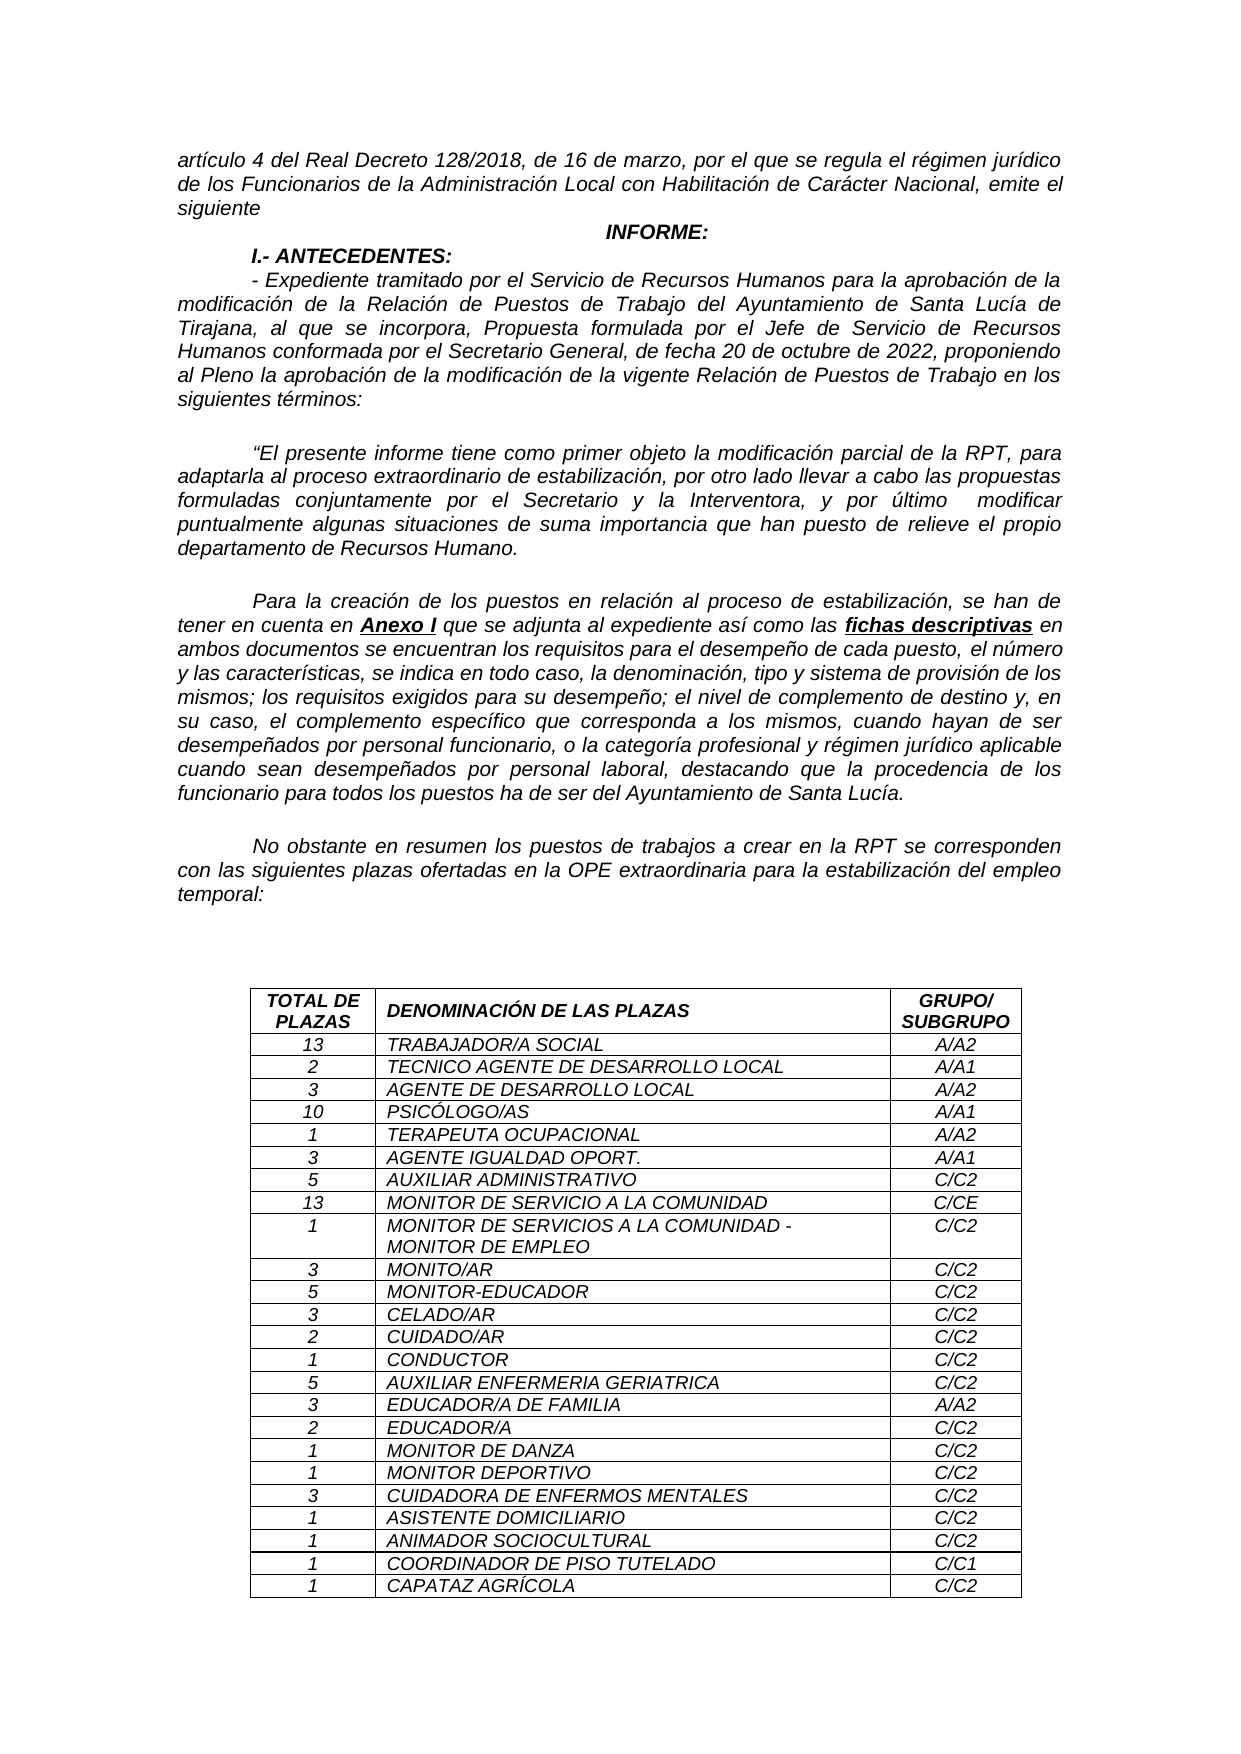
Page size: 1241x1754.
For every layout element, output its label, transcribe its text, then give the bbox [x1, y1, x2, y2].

table_cell A/A1 [891, 1147, 1021, 1168]
table_cell 3 [251, 1079, 375, 1100]
table_cell C/C1 [891, 1553, 1021, 1574]
table_cell 3 [251, 1485, 375, 1506]
table_cell CELADO/AR [376, 1304, 890, 1325]
table_cell C/C2 [891, 1485, 1021, 1506]
table_cell 1 [251, 1439, 375, 1461]
table_cell 3 [251, 1259, 375, 1280]
table_cell MONITOR DE SERVICIO A LA COMUNIDAD [376, 1192, 890, 1213]
table_cell C/CE [891, 1192, 1021, 1213]
text - Expediente tramitado por el Servicio de Recursos Humanos para la aprobación de la modificación de la Relación de Puestos de Trabajo del Ayuntamiento de Santa Lucía de Tirajana, al que se incorpora, Propuesta formulada por el Jefe de Servicio de Recursos Humanos conformada por el Secretario General, de fecha 20 de octubre de 2022, proponiendo al Pleno la aprobación de la modificación de la vigente Relación de Puestos de Trabajo en los siguientes términos: [177, 267, 1062, 411]
table_cell 13 [251, 1034, 375, 1055]
table_cell C/C2 [891, 1259, 1021, 1280]
table_cell C/C2 [891, 1575, 1021, 1597]
table_cell AGENTE DE DESARROLLO LOCAL [376, 1079, 890, 1100]
table_cell C/C2 [891, 1281, 1021, 1303]
table_cell C/C2 [891, 1304, 1021, 1325]
text INFORME: [177, 219, 1063, 243]
table_cell ASISTENTE DOMICILIARIO [376, 1507, 890, 1529]
table_cell C/C2 [891, 1349, 1021, 1371]
table_cell C/C2 [891, 1214, 1021, 1257]
table_cell MONITOR-EDUCADOR [376, 1281, 890, 1303]
table_cell 1 [251, 1553, 375, 1574]
table_cell CONDUCTOR [376, 1349, 890, 1371]
table_cell 3 [251, 1147, 375, 1168]
table_cell MONITOR DE DANZA [376, 1439, 890, 1461]
table_cell TECNICO AGENTE DE DESARROLLO LOCAL [376, 1056, 890, 1078]
table_cell C/C2 [891, 1439, 1021, 1461]
table_cell CAPATAZ AGRÍCOLA [376, 1575, 890, 1597]
table_cell C/C2 [891, 1530, 1021, 1551]
table_cell AUXILIAR ADMINISTRATIVO [376, 1169, 890, 1191]
table_cell AGENTE IGUALDAD OPORT. [376, 1147, 890, 1168]
table_cell A/A2 [891, 1034, 1021, 1055]
table_cell 3 [251, 1394, 375, 1416]
table_cell 1 [251, 1575, 375, 1597]
table_cell CUIDADO/AR [376, 1326, 890, 1348]
text Para la creación de los puestos en relación al proceso de estabilización, se han de tener en cuenta en Anexo I que se adjunta al expediente así como las fichas descriptivas en ambos documentos se encuentran los requisitos para el desempeño de cada puesto, el número y las características, se indica en todo caso, la denominación, tipo y sistema de provisión de los mismos; los requisitos exigidos para su desempeño; el nivel de complemento de destino y, en su caso, el complemento específico que corresponda a los mismos, cuando hayan de ser desempeñados por personal funcionario, o la categoría profesional y régimen jurídico aplicable cuando sean desempeñados por personal laboral, destacando que la procedencia de los funcionario para todos los puestos ha de ser del Ayuntamiento de Santa Lucía. [177, 589, 1063, 805]
table_header GRUPO/SUBGRUPO [891, 989, 1021, 1032]
table_cell TERAPEUTA OCUPACIONAL [376, 1124, 890, 1146]
table_cell AUXILIAR ENFERMERIA GERIATRICA [376, 1372, 890, 1393]
table_cell A/A1 [891, 1056, 1021, 1078]
table_cell EDUCADOR/A [376, 1417, 890, 1438]
table_cell 1 [251, 1530, 375, 1551]
table_cell 2 [251, 1326, 375, 1348]
table_cell 1 [251, 1214, 375, 1257]
table_cell A/A1 [891, 1101, 1021, 1123]
text “El presente informe tiene como primer objeto la modificación parcial de la RPT, para adaptarla al proceso extraordinario de estabilización, por otro lado llevar a cabo las propuestas formuladas conjuntamente por el Secretario y la Interventora, y por último modificar puntualmente algunas situaciones de suma importancia que han puesto de relieve el propio departamento de Recursos Humano. [177, 440, 1063, 560]
table_cell TRABAJADOR/A SOCIAL [376, 1034, 890, 1055]
table_cell 1 [251, 1507, 375, 1529]
table_cell 5 [251, 1372, 375, 1393]
table_cell COORDINADOR DE PISO TUTELADO [376, 1553, 890, 1574]
table_cell A/A2 [891, 1079, 1021, 1100]
table_cell 13 [251, 1192, 375, 1213]
table_cell 1 [251, 1349, 375, 1371]
table_header TOTAL DE PLAZAS [251, 989, 375, 1032]
text I.- ANTECEDENTES: [177, 243, 1063, 267]
table_cell C/C2 [891, 1326, 1021, 1348]
table_cell CUIDADORA DE ENFERMOS MENTALES [376, 1485, 890, 1506]
table_cell 1 [251, 1462, 375, 1483]
table_cell C/C2 [891, 1507, 1021, 1529]
table_cell ANIMADOR SOCIOCULTURAL [376, 1530, 890, 1551]
table_cell EDUCADOR/A DE FAMILIA [376, 1394, 890, 1416]
table_cell 5 [251, 1281, 375, 1303]
table_header DENOMINACIÓN DE LAS PLAZAS [376, 989, 890, 1032]
table_cell C/C2 [891, 1372, 1021, 1393]
text artículo 4 del Real Decreto 128/2018, de 16 de marzo, por el que se regula el régimen jurídico de los Funcionarios de la Administración Local con Habilitación de Carácter Nacional, emite el siguiente [177, 148, 1063, 219]
table_cell 2 [251, 1417, 375, 1438]
table_cell C/C2 [891, 1417, 1021, 1438]
table_cell MONITOR DE SERVICIOS A LA COMUNIDAD - MONITOR DE EMPLEO [376, 1214, 890, 1257]
table_cell 10 [251, 1101, 375, 1123]
table_cell A/A2 [891, 1394, 1021, 1416]
table_cell C/C2 [891, 1462, 1021, 1483]
table_cell A/A2 [891, 1124, 1021, 1146]
table_cell PSICÓLOGO/AS [376, 1101, 890, 1123]
table_cell 2 [251, 1056, 375, 1078]
table_cell 5 [251, 1169, 375, 1191]
table_cell 1 [251, 1124, 375, 1146]
text No obstante en resumen los puestos de trabajos a crear en la RPT se corresponden con las siguientes plazas ofertadas en la OPE extraordinaria para la estabilización del empleo temporal: [177, 834, 1063, 906]
table_cell 3 [251, 1304, 375, 1325]
table_cell MONITOR DEPORTIVO [376, 1462, 890, 1483]
table_cell C/C2 [891, 1169, 1021, 1191]
table_cell MONITO/AR [376, 1259, 890, 1280]
